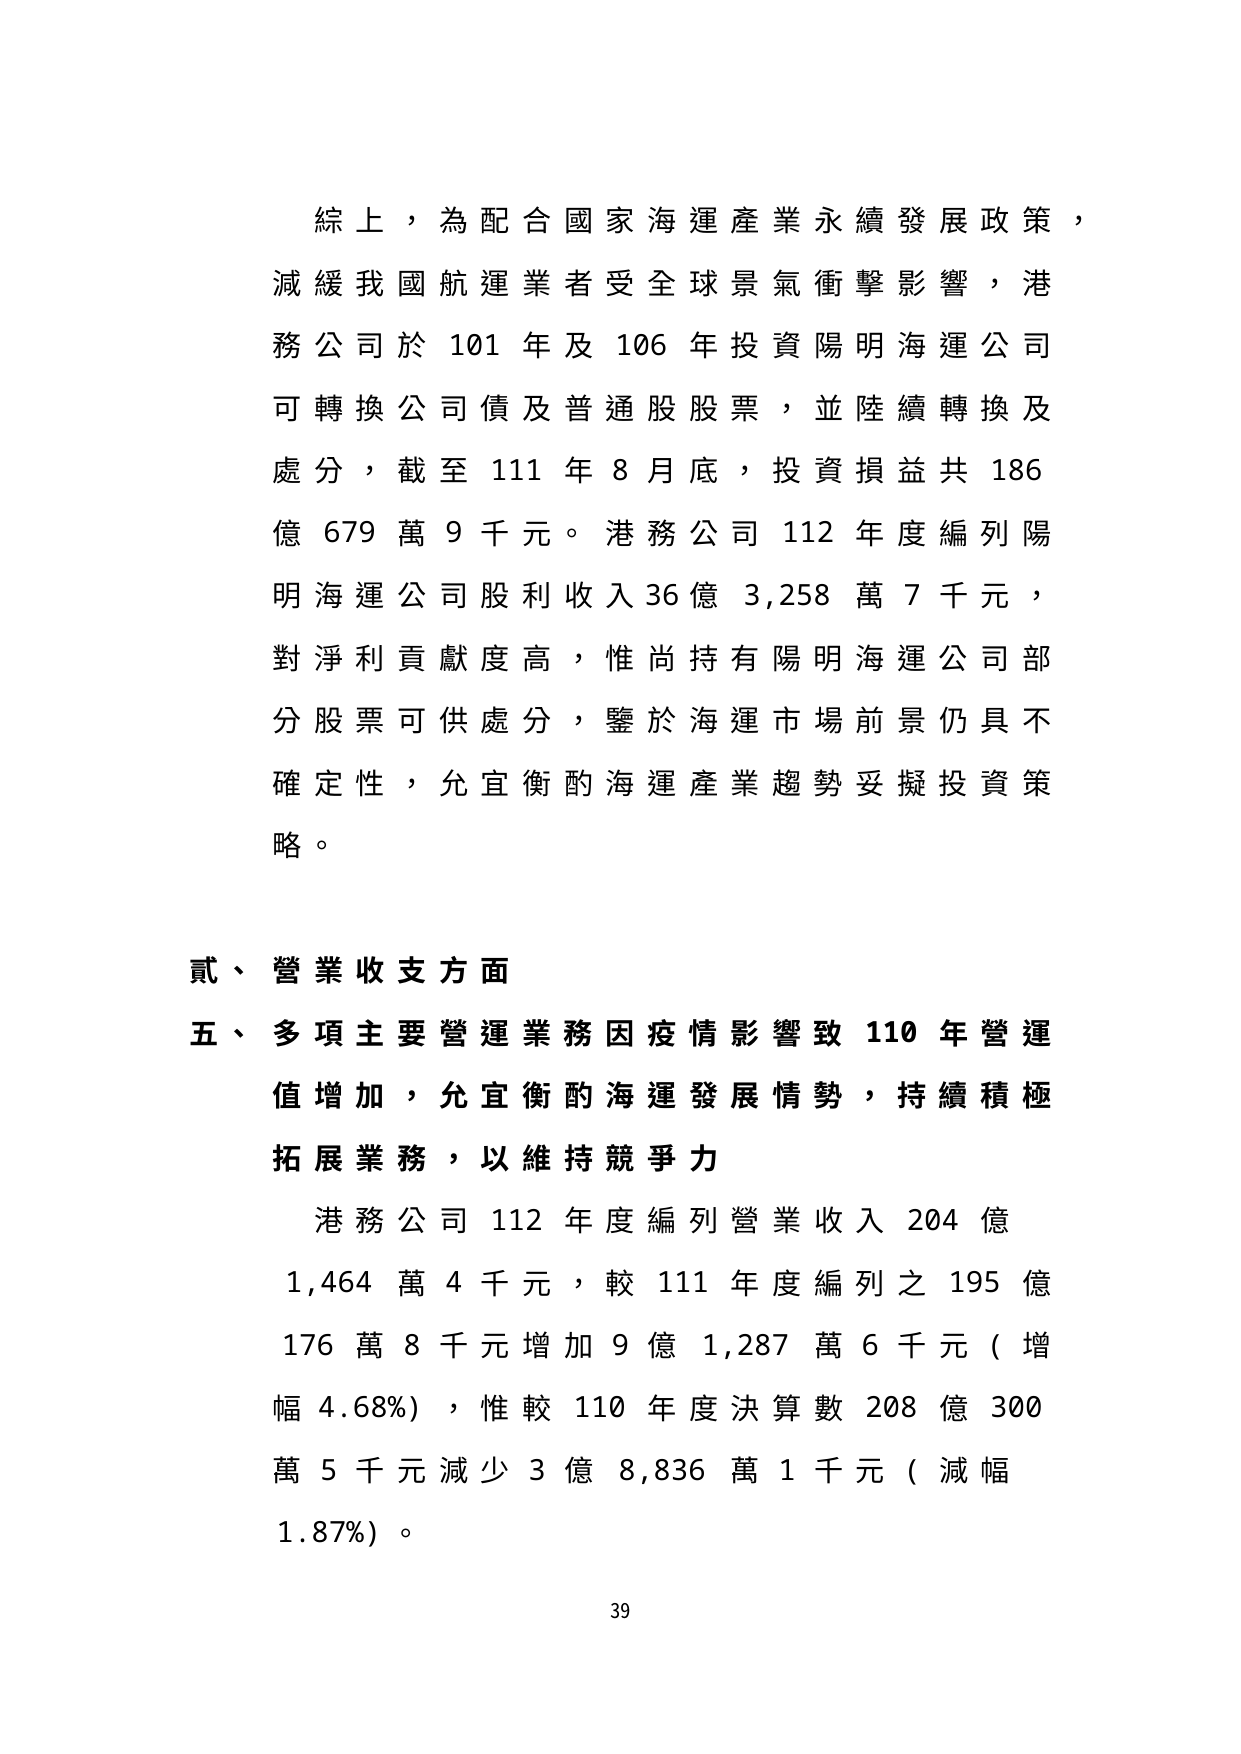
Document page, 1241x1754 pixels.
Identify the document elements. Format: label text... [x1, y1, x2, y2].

text 五、多項主要營運業務因疫情影響致110年營運值增加，允宜衡酌海運發展情勢，持續積極拓展業務，以維持競爭力 [183, 990, 1058, 1177]
text 港務公司112年度編列營業收入204億1,464萬4千元，較111年度編列之195億176萬8千元增加9億1,287萬6千元(增幅4.68%)，惟較110年度決算數208億300萬5千元減少3億8,836萬1千元(減幅1.87%)。 [242, 1177, 1058, 1552]
text 貳、營業收支方面 [183, 927, 1058, 990]
text 綜上，為配合國家海運產業永續發展政策，減緩我國航運業者受全球景氣衝擊影響，港務公司於101年及106年投資陽明海運公司可轉換公司債及普通股股票，並陸續轉換及處分，截至111年8月底，投資損益共186億679萬9千元。港務公司112年度編列陽明海運公司股利收入36億3,258萬7千元，對淨利貢獻度高，惟尚持有陽明海運公司部分股票可供處分，鑒於海運市場前景仍具不確定性，允宜衡酌海運產業趨勢妥擬投資策略。 [242, 177, 1058, 865]
